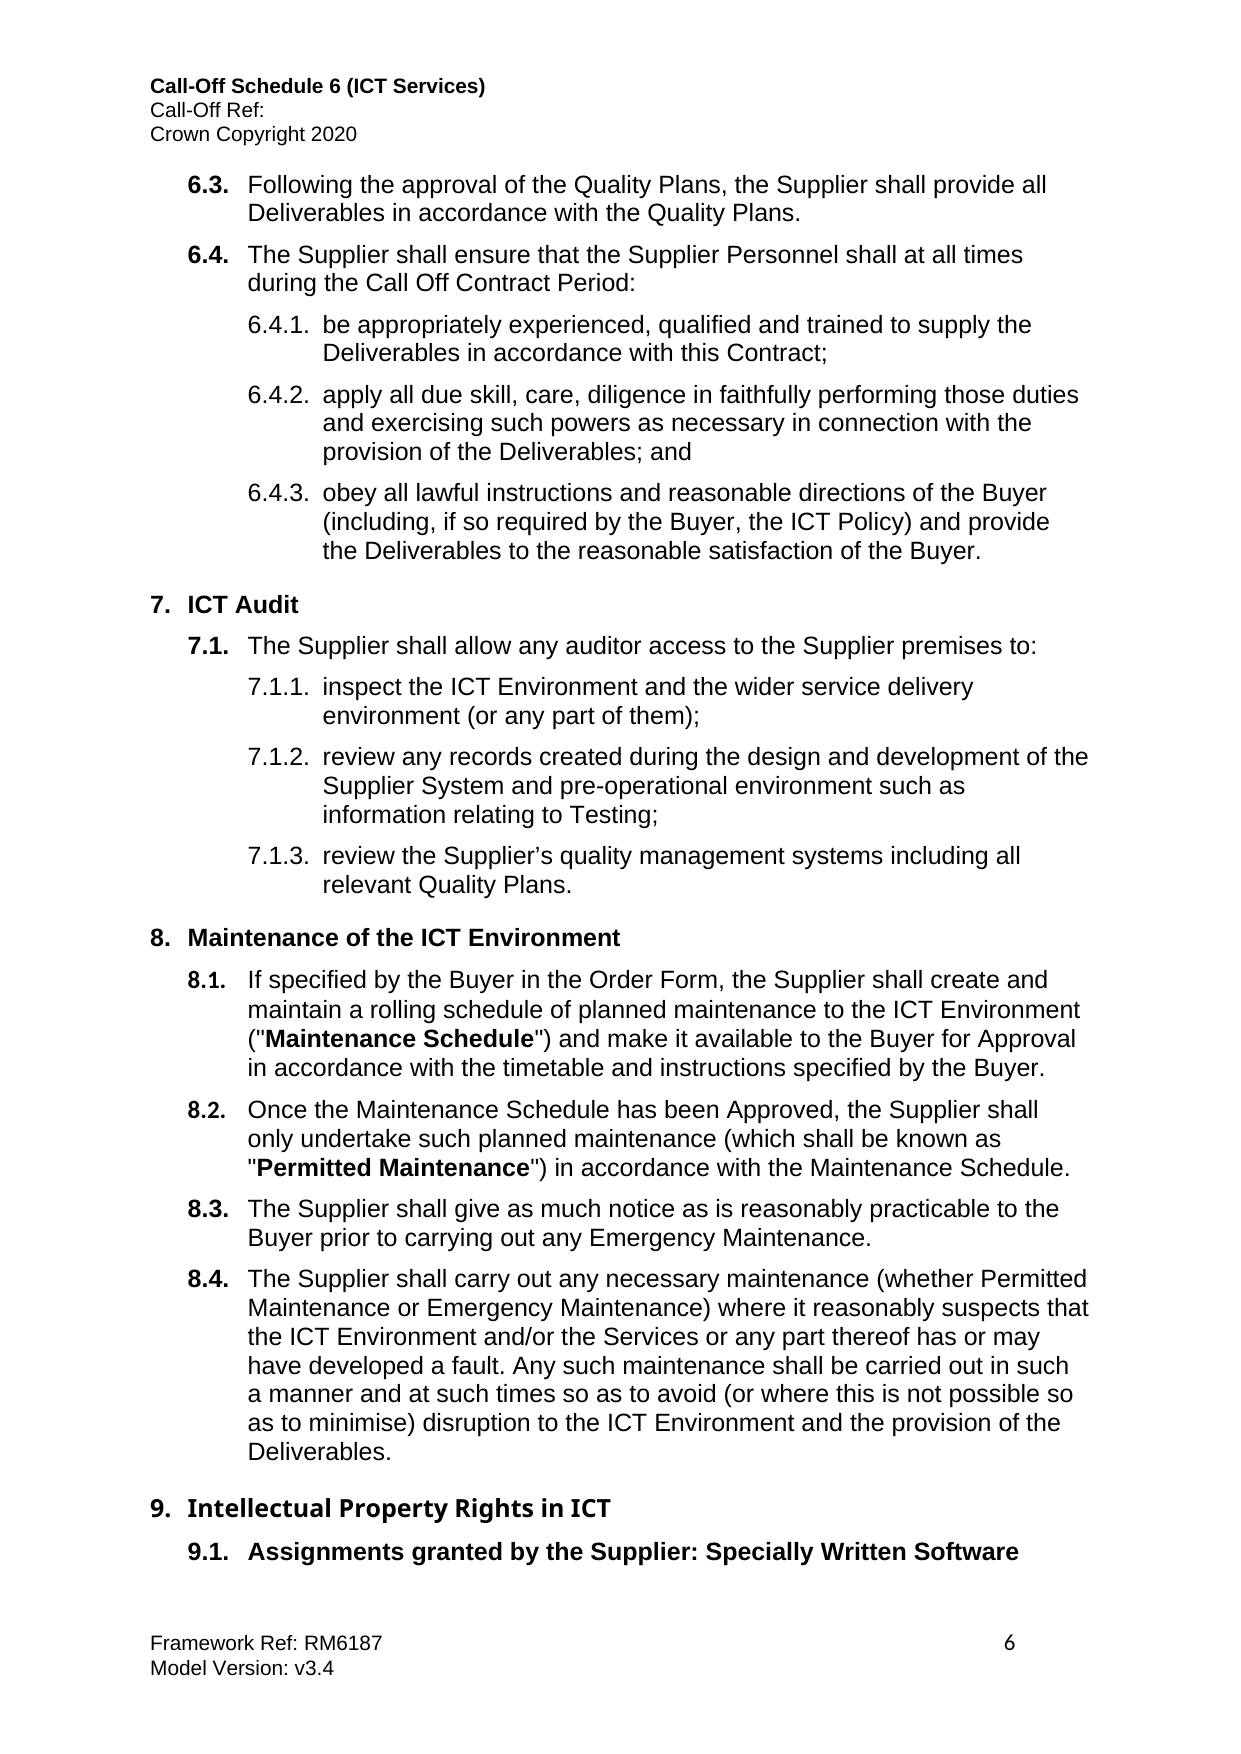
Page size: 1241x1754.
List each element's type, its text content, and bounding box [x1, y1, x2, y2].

list ICT Audit [150, 590, 1090, 618]
list Assignments granted by the Supplier: Specially Written Software [187, 1537, 1090, 1566]
list The Supplier shall give as much notice as is reasonably practicable to the Buyer prior to carrying out any Emergency Maintenance. [187, 1194, 1090, 1252]
list review the Supplier’s quality management systems including all relevant Quality Plans. [247, 841, 1090, 898]
list If specified by the Buyer in the Order Form, the Supplier shall create and maintain a rolling schedule of planned maintenance to the ICT Environment ("Maintenance Schedule") and make it available to the Buyer for Approval in accordance with the timetable and instructions specified by the Buyer. [187, 965, 1090, 1081]
list The Supplier shall carry out any necessary maintenance (whether Permitted Maintenance or Emergency Maintenance) where it reasonably suspects that the ICT Environment and/or the Services or any part thereof has or may have developed a fault. Any such maintenance shall be carried out in such a manner and at such times so as to avoid (or where this is not possible so as to minimise) disruption to the ICT Environment and the provision of the Deliverables. [187, 1264, 1090, 1466]
list Maintenance of the ICT Environment [150, 923, 1090, 952]
list Following the approval of the Quality Plans, the Supplier shall provide all Deliverables in accordance with the Quality Plans. [187, 170, 1090, 227]
list The Supplier shall allow any auditor access to the Supplier premises to: [187, 631, 1090, 660]
list apply all due skill, care, diligence in faithfully performing those duties and exercising such powers as necessary in connection with the provision of the Deliverables; and [247, 380, 1090, 466]
list Once the Maintenance Schedule has been Approved, the Supplier shall only undertake such planned maintenance (which shall be known as "Permitted Maintenance") in accordance with the Maintenance Schedule. [187, 1094, 1090, 1182]
list The Supplier shall ensure that the Supplier Personnel shall at all times during the Call Off Contract Period: [187, 240, 1090, 297]
list obey all lawful instructions and reasonable directions of the Buyer (including, if so required by the Buyer, the ICT Policy) and provide the Deliverables to the reasonable satisfaction of the Buyer. [247, 478, 1090, 565]
list be appropriately experienced, qualified and trained to supply the Deliverables in accordance with this Contract; [247, 310, 1090, 367]
list Intellectual Property Rights in ICT [150, 1491, 1090, 1525]
list review any records created during the design and development of the Supplier System and pre-operational environment such as information relating to Testing; [247, 742, 1090, 828]
list inspect the ICT Environment and the wider service delivery environment (or any part of them); [247, 672, 1090, 730]
